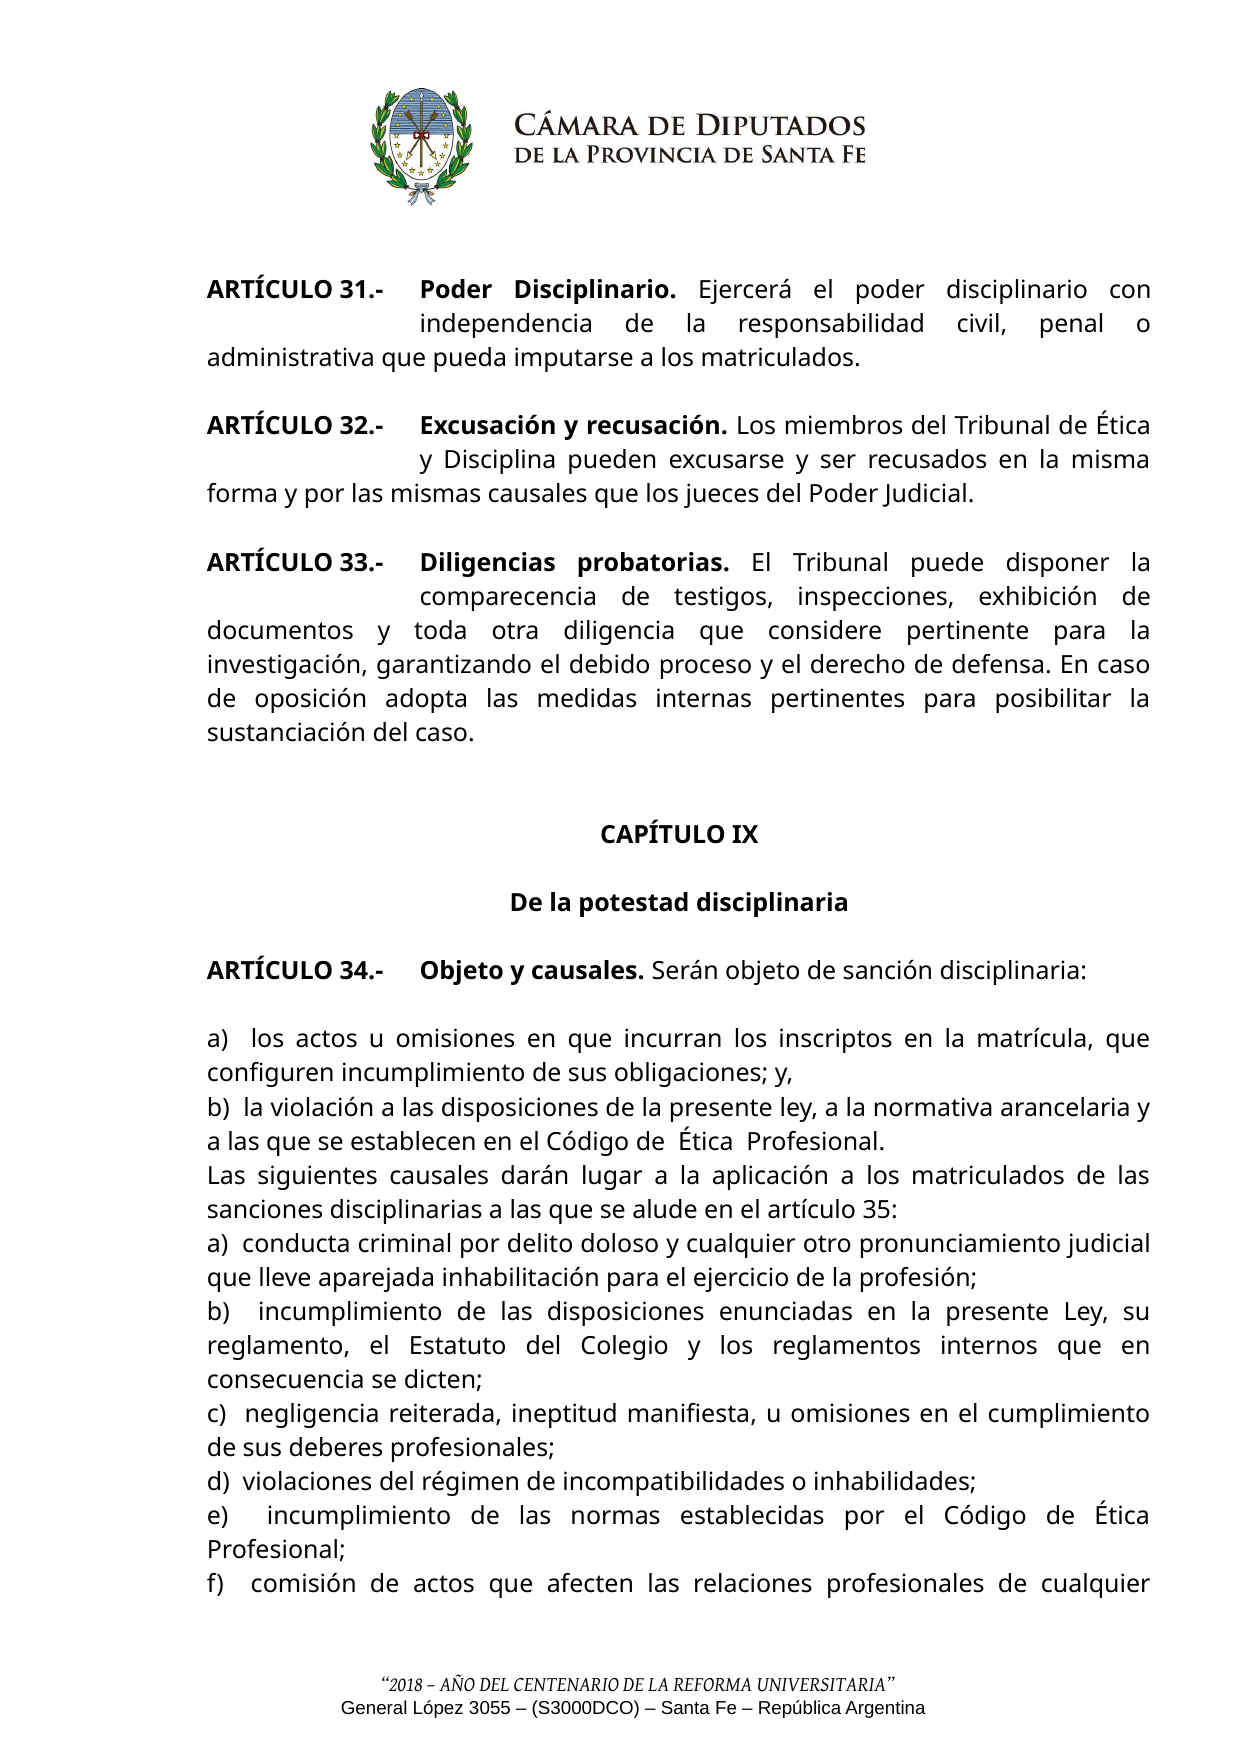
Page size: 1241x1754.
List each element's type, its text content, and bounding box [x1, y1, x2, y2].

text Poder Disciplinario. Ejercerá el poder disciplinario con independencia de la responsabilidad civil, penal o administrativa que pueda imputarse a los matriculados. [207, 272, 1152, 374]
text f) comisión de actos que afecten las relaciones profesionales de cualquier [207, 1566, 1152, 1600]
text e) incumplimiento de las normas establecidas por el Código de Ética Profesional; [207, 1498, 1152, 1566]
text a) conducta criminal por delito doloso y cualquier otro pronunciamiento judicial que lleve aparejada inhabilitación para el ejercicio de la profesión; [207, 1225, 1152, 1293]
text De la potestad disciplinaria [207, 885, 1152, 919]
text d) violaciones del régimen de incompatibilidades o inhabilidades; [207, 1464, 1152, 1498]
table_header ARTÍCULO 31.- [207, 272, 419, 322]
text CAPÍTULO IX [207, 817, 1152, 851]
table_header ARTÍCULO 34.- [207, 953, 419, 1003]
text a) los actos u omisiones en que incurran los inscriptos en la matrícula, que configuren incumplimiento de sus obligaciones; y, [207, 1021, 1152, 1089]
text c) negligencia reiterada, ineptitud manifiesta, u omisiones en el cumplimiento de sus deberes profesionales; [207, 1396, 1152, 1464]
picture [370, 88, 866, 210]
text b) incumplimiento de las disposiciones enunciadas en la presente Ley, su reglamento, el Estatuto del Colegio y los reglamentos internos que en consecuencia se dicten; [207, 1293, 1152, 1396]
table_header ARTÍCULO 33.- [207, 544, 419, 594]
text Diligencias probatorias. El Tribunal puede disponer la comparecencia de testigos, inspecciones, exhibición de documentos y toda otra diligencia que considere pertinente para la investigación, garantizando el debido proceso y el derecho de defensa. En caso de oposición adopta las medidas internas pertinentes para posibilitar la sustanciación del caso. [207, 544, 1152, 748]
table_header ARTÍCULO 32.- [207, 408, 419, 458]
text Excusación y recusación. Los miembros del Tribunal de Ética y Disciplina pueden excusarse y ser recusados en la misma forma y por las mismas causales que los jueces del Poder Judicial. [207, 408, 1152, 510]
text b) la violación a las disposiciones de la presente ley, a la normativa arancelaria y a las que se establecen en el Código de Ética Profesional. [207, 1089, 1152, 1157]
text Objeto y causales. Serán objeto de sanción disciplinaria: [419, 953, 1152, 987]
text Las siguientes causales darán lugar a la aplicación a los matriculados de las sanciones disciplinarias a las que se alude en el artículo 35: [207, 1157, 1152, 1225]
